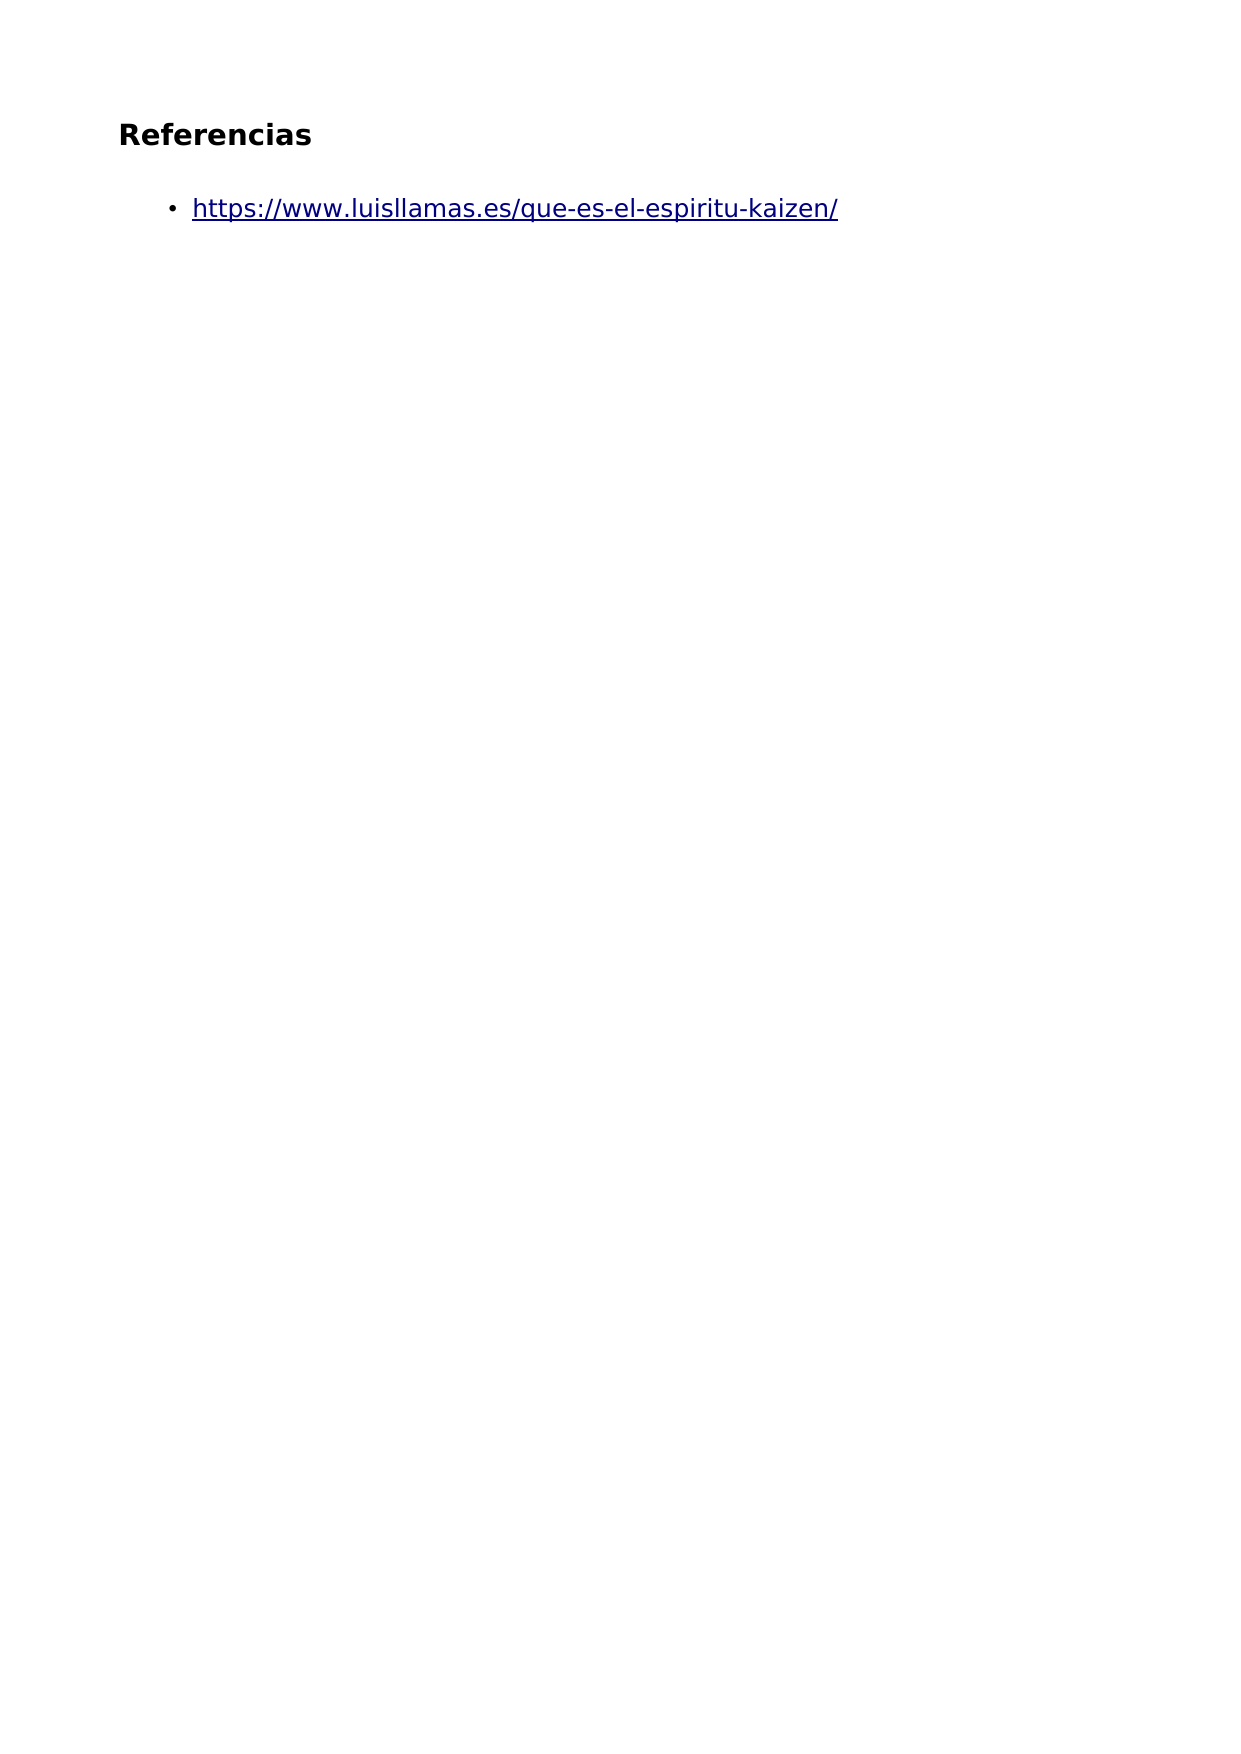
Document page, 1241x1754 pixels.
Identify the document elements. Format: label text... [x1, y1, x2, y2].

subtitle Referencias [118, 118, 1122, 152]
list https://www.luisllamas.es/que-es-el-espiritu-kaizen/ [177, 194, 1122, 223]
